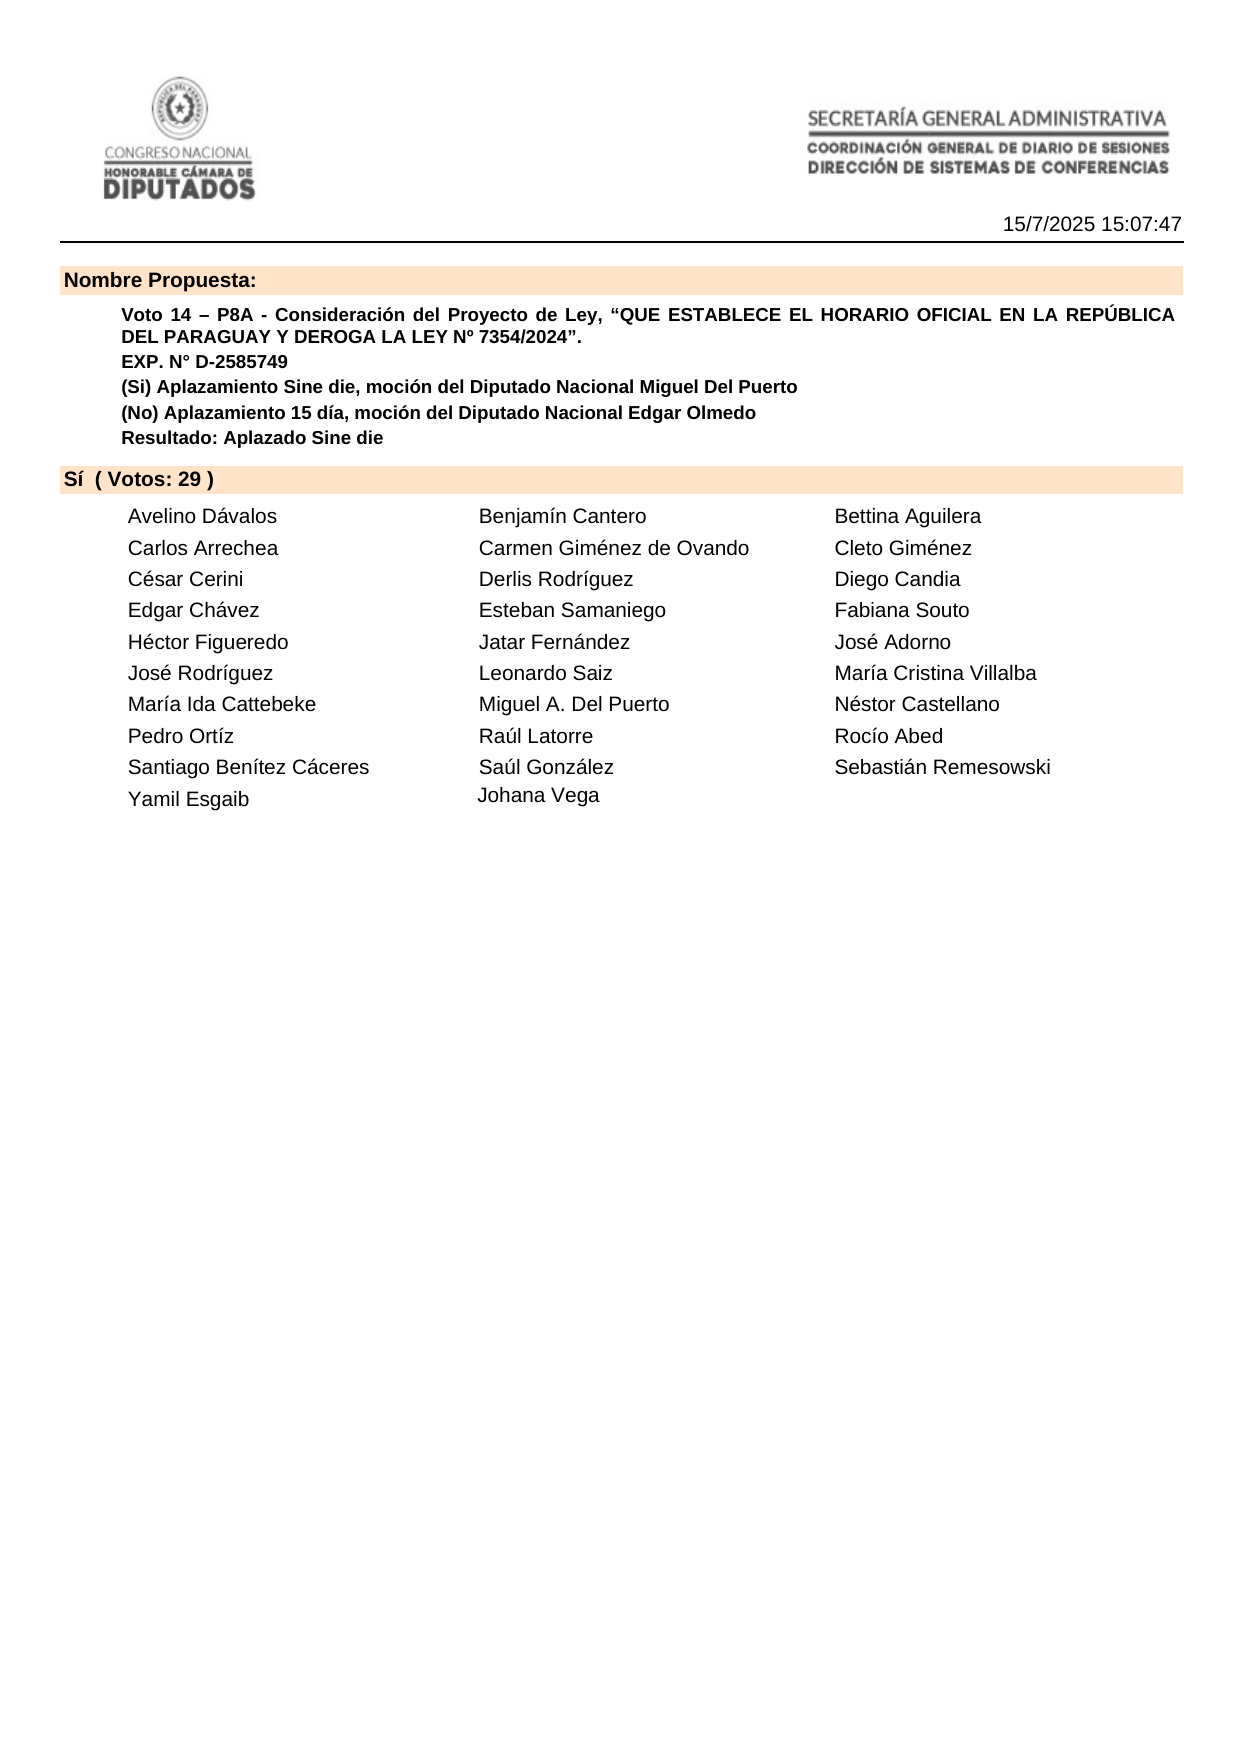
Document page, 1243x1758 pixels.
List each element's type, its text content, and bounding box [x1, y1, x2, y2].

table_cell Sebastián Remesowski [831, 754, 1168, 782]
table_cell Pedro Ortíz [125, 723, 462, 751]
table_cell Santiago Benítez Cáceres [125, 754, 462, 782]
table_cell [1184, 566, 1189, 594]
table_cell [1184, 266, 1189, 295]
table_cell Fabiana Souto [831, 597, 1168, 626]
table_cell César Cerini [125, 566, 462, 594]
table_cell Edgar Chávez [125, 597, 462, 626]
table_cell [1184, 785, 1189, 814]
table_cell [462, 503, 476, 831]
table_cell [1184, 245, 1189, 266]
table_cell Bettina Aguilera [831, 503, 1168, 532]
table_cell [1184, 466, 1189, 494]
table_header [1184, 207, 1189, 241]
table_cell Carmen Giménez de Ovando [476, 534, 815, 563]
table_cell [118, 449, 1178, 466]
table_cell Derlis Rodríguez [476, 566, 815, 594]
table_cell [1184, 660, 1189, 688]
table_cell [1184, 495, 1189, 503]
table_cell Saúl González [476, 754, 815, 782]
table_cell Nombre Propuesta: [60, 266, 1183, 295]
table_cell [60, 245, 1183, 266]
table_cell Yamil Esgaib [125, 785, 462, 814]
table_cell Rocío Abed [831, 723, 1168, 751]
table_cell [60, 295, 1183, 301]
table_cell [60, 301, 118, 466]
table_cell Héctor Figueredo [125, 629, 462, 657]
table_cell [815, 503, 831, 831]
table_cell [1184, 597, 1189, 626]
table_cell Jatar Fernández [476, 629, 815, 657]
table_cell Cleto Giménez [831, 534, 1168, 563]
table_cell [1184, 754, 1189, 782]
table_cell [60, 503, 124, 831]
table_cell [1184, 691, 1189, 720]
table_header [60, 207, 649, 241]
table_cell José Adorno [831, 629, 1168, 657]
table_cell [1184, 723, 1189, 751]
table_cell [1168, 503, 1183, 831]
table_cell Raúl Latorre [476, 723, 815, 751]
table_cell José Rodríguez [125, 660, 462, 688]
table_cell Néstor Castellano [831, 691, 1168, 720]
table_cell Sí ( Votos: 29 ) [60, 466, 1183, 494]
table_header 15/7/2025 15:07:47 [649, 207, 1183, 241]
table_cell Voto 14 – P8A - Consideración del Proyecto de Ley, “QUE ESTABLECE EL HORARIO OFICIAL EN LA REPÚBLICA DEL PARAGUAY Y DEROGA LA LEY Nº 7354/2024”. EXP. N° D-2585749 (Si) Aplazamiento Sine die, moción del Diputado Nacional Miguel Del Puerto (No) Aplazamiento 15 día, moción del Diputado Nacional Edgar Olmedo Resultado: Aplazado Sine die [118, 301, 1178, 449]
table_cell María Ida Cattebeke [125, 691, 462, 720]
table_cell [1184, 503, 1189, 532]
table_cell [60, 495, 1183, 503]
table_cell Carlos Arrechea [125, 534, 462, 563]
table_cell Benjamín Cantero [476, 503, 815, 532]
table_cell Leonardo Saiz [476, 660, 815, 688]
table_cell Diego Candia [831, 566, 1168, 594]
table_cell Esteban Samaniego [476, 597, 815, 626]
table_cell [1184, 629, 1189, 657]
table_cell Avelino Dávalos [125, 503, 462, 532]
table_cell Johana Vega [476, 783, 815, 831]
table_cell María Cristina Villalba [831, 660, 1168, 688]
table_cell [1184, 534, 1189, 563]
table_cell Miguel A. Del Puerto [476, 691, 815, 720]
table_cell [1178, 301, 1189, 466]
table_cell [125, 814, 462, 831]
table_cell [831, 783, 1168, 831]
table_cell [1184, 814, 1189, 831]
